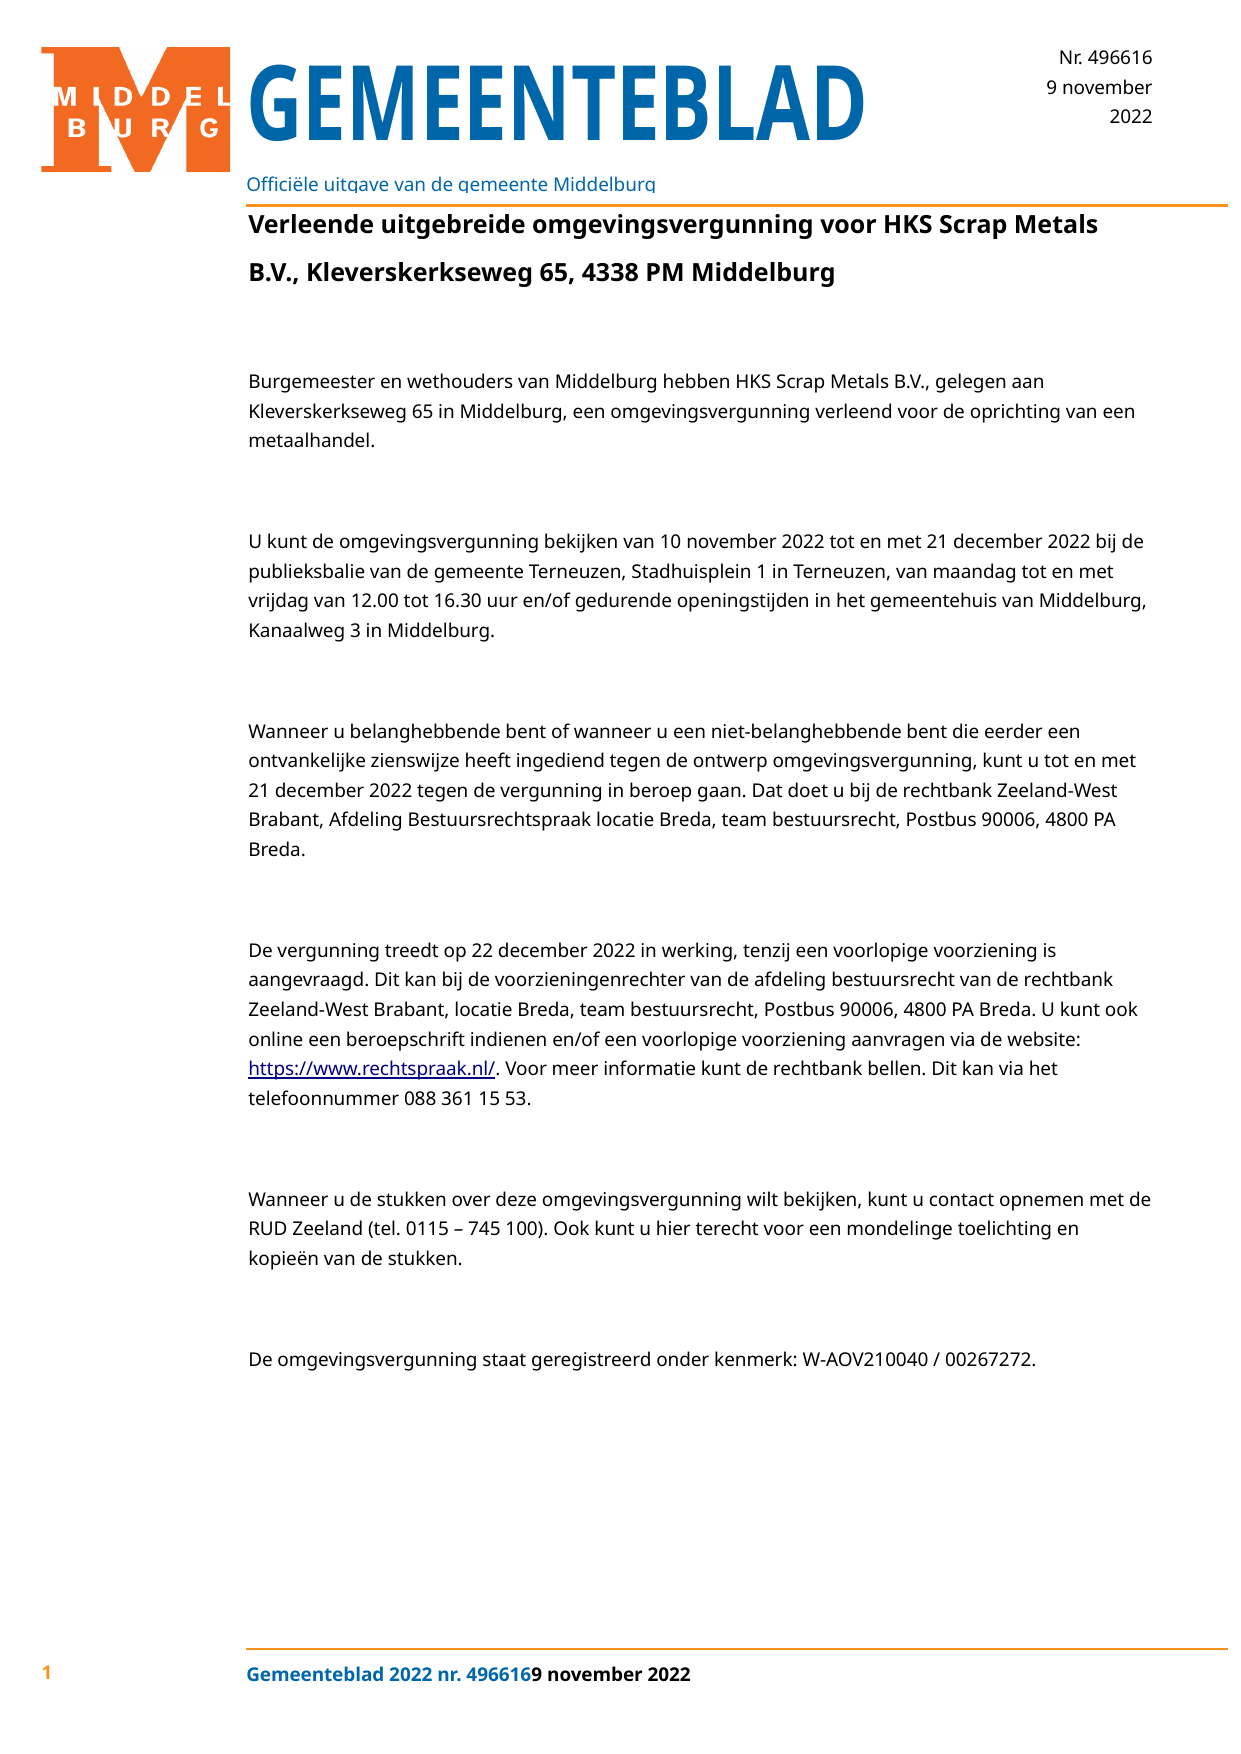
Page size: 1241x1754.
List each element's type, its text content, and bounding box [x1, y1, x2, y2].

text U kunt de omgevingsvergunning bekijken van 10 november 2022 tot en met 21 december 2022 bij de publieksbalie van de gemeente Terneuzen, Stadhuisplein 1 in Terneuzen, van maandag tot en met vrijdag van 12.00 tot 16.30 uur en/of gedurende openingstijden in het gemeentehuis van Middelburg, Kanaalweg 3 in Middelburg. [248, 528, 1152, 643]
text Burgemeester en wethouders van Middelburg hebben HKS Scrap Metals B.V., gelegen aan Kleverskerkseweg 65 in Middelburg, een omgevingsvergunning verleend voor de oprichting van een metaalhandel. [248, 368, 1152, 453]
text Wanneer u belanghebbende bent of wanneer u een niet-belanghebbende bent die eerder een ontvankelijke zienswijze heeft ingediend tegen de ontwerp omgevingsvergunning, kunt u tot en met 21 december 2022 tegen de vergunning in beroep gaan. Dat doet u bij de rechtbank Zeeland-West Brabant, Afdeling Bestuursrechtspraak locatie Breda, team bestuursrecht, Postbus 90006, 4800 PA Breda. [248, 718, 1152, 862]
text De vergunning treedt op 22 december 2022 in werking, tenzij een voorlopige voorziening is aangevraagd. Dit kan bij de voorzieningenrechter van de afdeling bestuursrecht van de rechtbank Zeeland-West Brabant, locatie Breda, team bestuursrecht, Postbus 90006, 4800 PA Breda. U kunt ook online een beroepschrift indienen en/of een voorlopige voorziening aanvragen via de website: https://www.rechtspraak.nl/. Voor meer informatie kunt de rechtbank bellen. Dit kan via het telefoonnummer 088 361 15 53. [248, 937, 1152, 1111]
text De omgevingsvergunning staat geregistreerd onder kenmerk: W-AOV210040 / 00267272. [248, 1346, 1152, 1372]
text Wanneer u de stukken over deze omgevingsvergunning wilt bekijken, kunt u contact opnemen met de RUD Zeeland (tel. 0115 – 745 100). Ook kunt u hier terecht voor een mondelinge toelichting en kopieën van de stukken. [248, 1186, 1152, 1271]
text Verleende uitgebreide omgevingsvergunning voor HKS Scrap Metals B.V., Kleverskerkseweg 65, 4338 PM Middelburg [248, 207, 1152, 288]
picture [41, 47, 231, 172]
